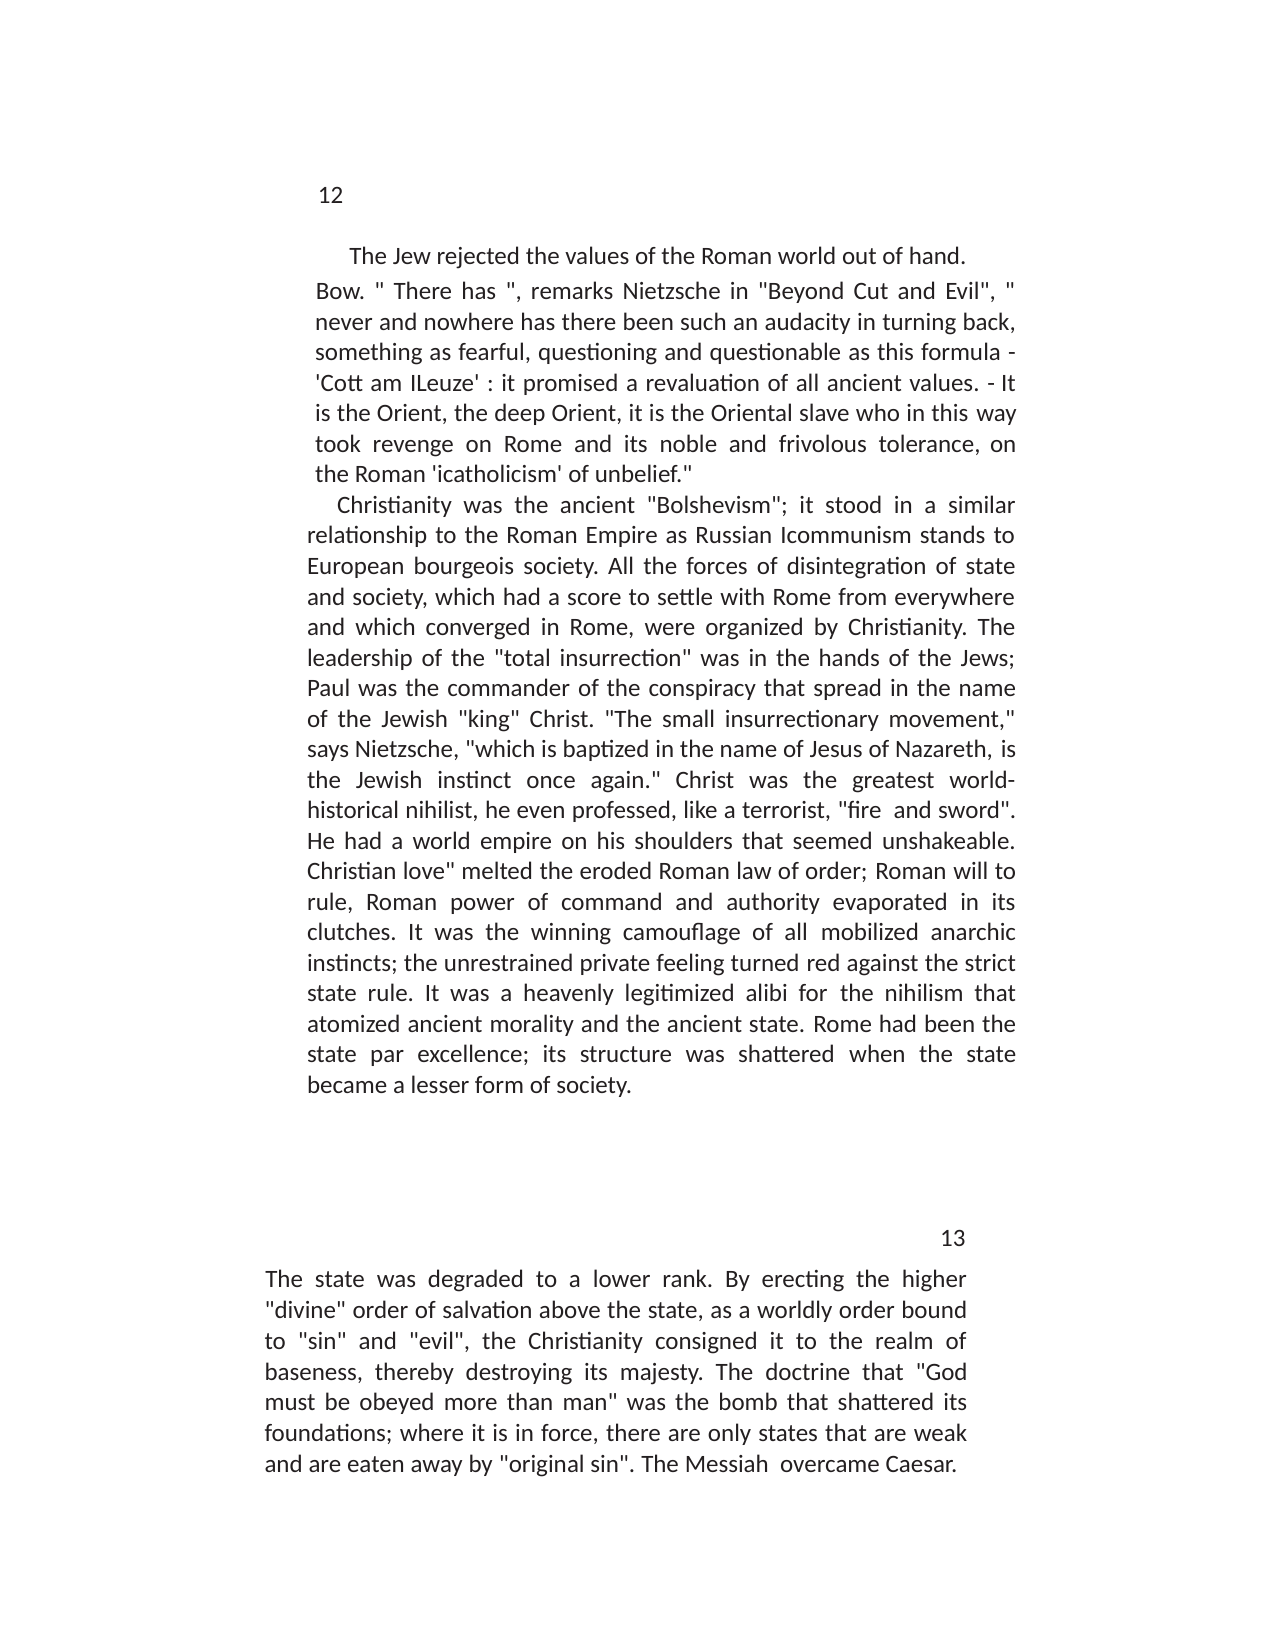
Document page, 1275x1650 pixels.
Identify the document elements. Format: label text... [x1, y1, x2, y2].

text 12 [318, 179, 1157, 210]
text The Jew rejected the values of the Roman world out of hand. [280, 241, 1035, 271]
text 13 [118, 1222, 965, 1253]
text Christianity was the ancient "Bolshevism"; it stood in a similar relationship to the Roman Empire as Russian Icommunism stands to European bourgeois society. All the forces of disintegration of state and society, which had a score to settle with Rome from everywhere and which converged in Rome, were organized by Christianity. The leadership of the "total insurrection" was in the hands of the Jews; Paul was the commander of the conspiracy that spread in the name of the Jewish "king" Christ. "The small insurrectionary movement," says Nietzsche, "which is baptized in the name of Jesus of Nazareth, is the Jewish instinct once again." Christ was the greatest world- historical nihilist, he even professed, like a terrorist, "fire and sword". He had a world empire on his shoulders that seemed unshakeable. Christian love" melted the eroded Roman law of order; Roman will to rule, Roman power of command and authority evaporated in its clutches. It was the winning camouflage of all mobilized anarchic instincts; the unrestrained private feeling turned red against the strict state rule. It was a heavenly legitimized alibi for the nihilism that atomized ancient morality and the ancient state. Rome had been the state par excellence; its structure was shattered when the state became a lesser form of society. [307, 489, 1016, 1099]
text The state was degraded to a lower rank. By erecting the higher "divine" order of salvation above the state, as a worldly order bound to "sin" and "evil", the Christianity consigned it to the realm of baseness, thereby destroying its majesty. The doctrine that "God must be obeyed more than man" was the bomb that shattered its foundations; where it is in force, there are only states that are weak and are eaten away by "original sin". The Messiah overcame Caesar. [264, 1263, 968, 1478]
text Bow. " There has ", remarks Nietzsche in "Beyond Cut and Evil", " never and nowhere has there been such an audacity in turning back, something as fearful, questioning and questionable as this formula - 'Cott am ILeuze' : it promised a revaluation of all ancient values. - It is the Orient, the deep Orient, it is the Oriental slave who in this way took revenge on Rome and its noble and frivolous tolerance, on the Roman 'icatholicism' of unbelief." [315, 276, 1017, 489]
